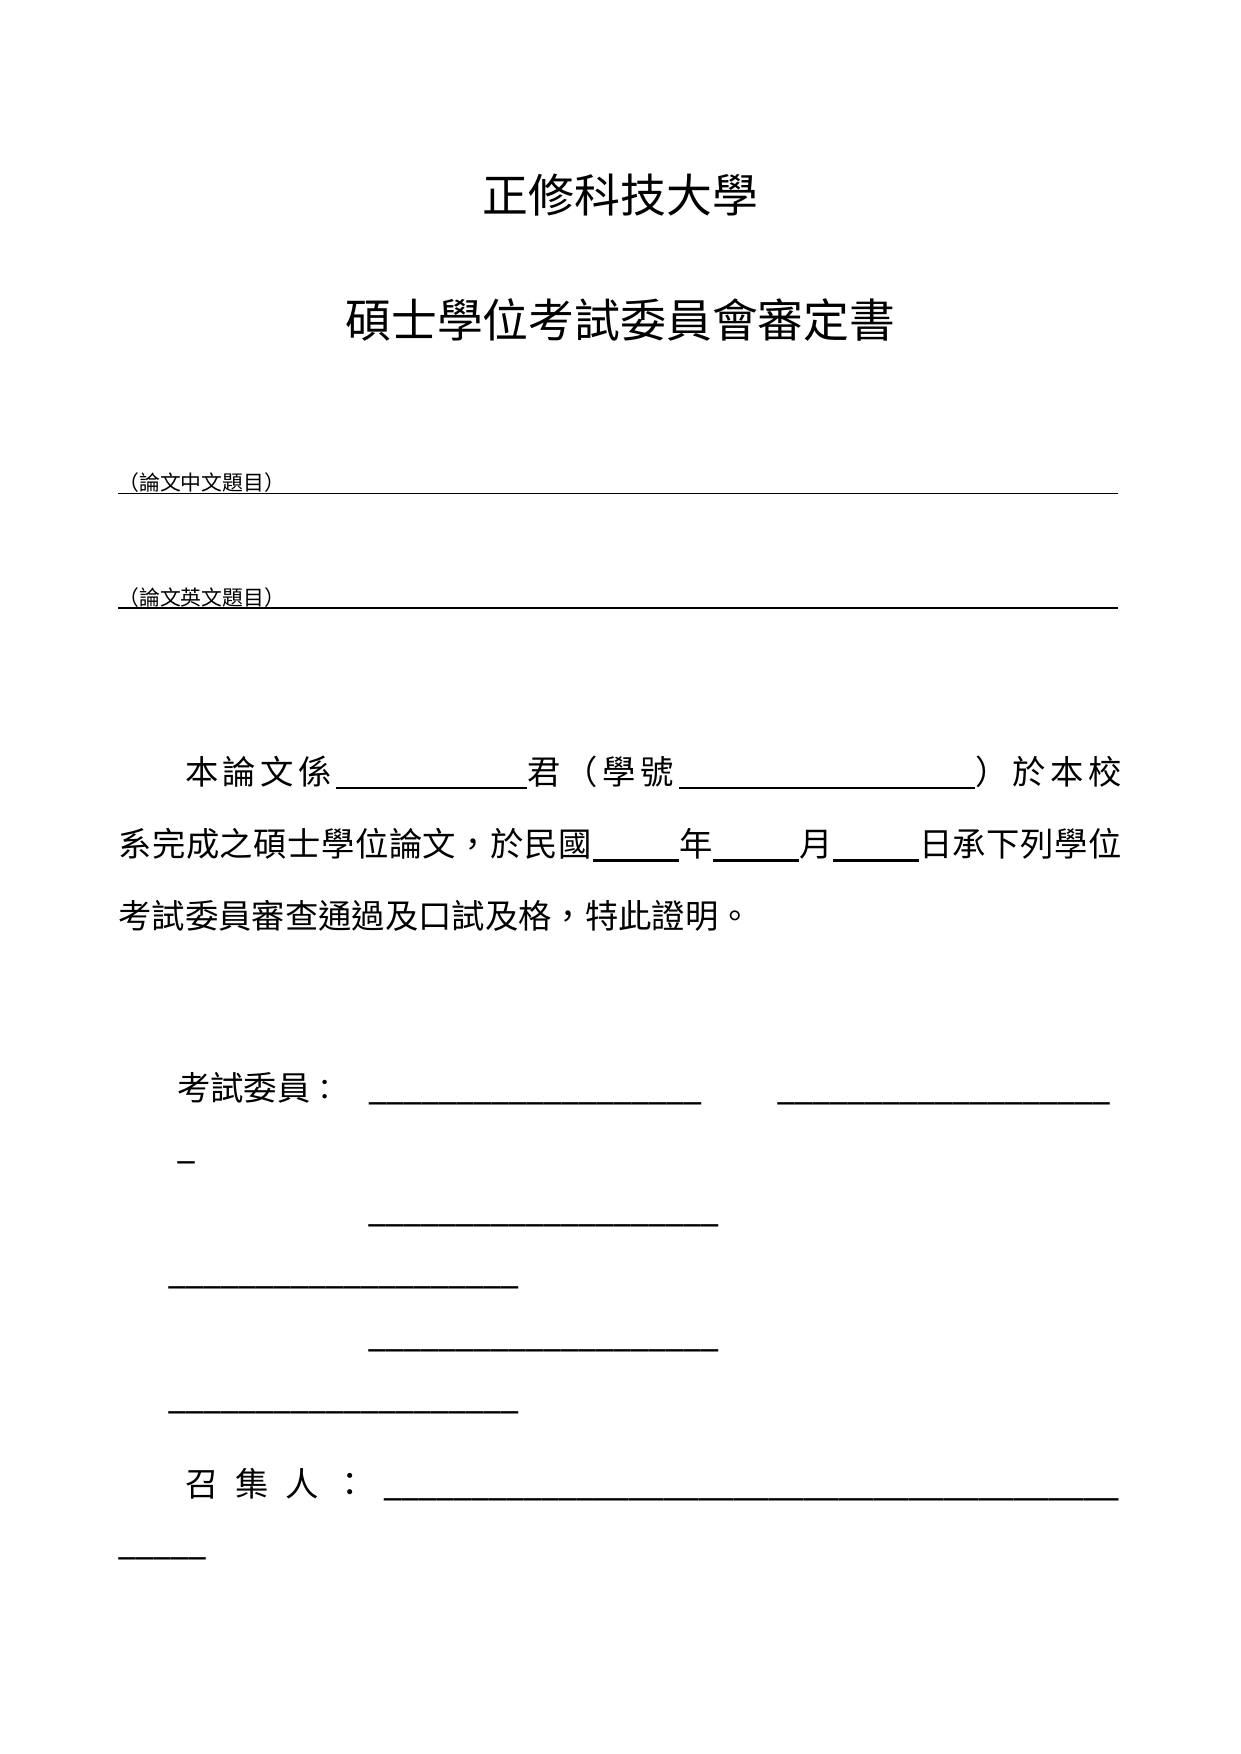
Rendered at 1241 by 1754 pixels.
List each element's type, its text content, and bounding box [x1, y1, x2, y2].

text （論文中文題目） [118, 442, 1122, 536]
text 召 集 人 ： _______________________________________________ [118, 1440, 1122, 1565]
text 本論文係 君（學號 ）於本校 系完成之碩士學位論文，於民國 年 月 日承下列學位考試委員審查通過及口試及格，特此證明。 [118, 746, 1122, 938]
text 碩士學位考試委員會審定書 [118, 244, 1122, 369]
text 正修科技大學 [118, 119, 1122, 244]
text 考試委員： ___________________ ____________________ [177, 1044, 1122, 1169]
text （論文英文題目） [118, 557, 1122, 617]
text ____________________ ____________________ [118, 1294, 1122, 1419]
text ____________________ ____________________ [118, 1169, 1122, 1294]
